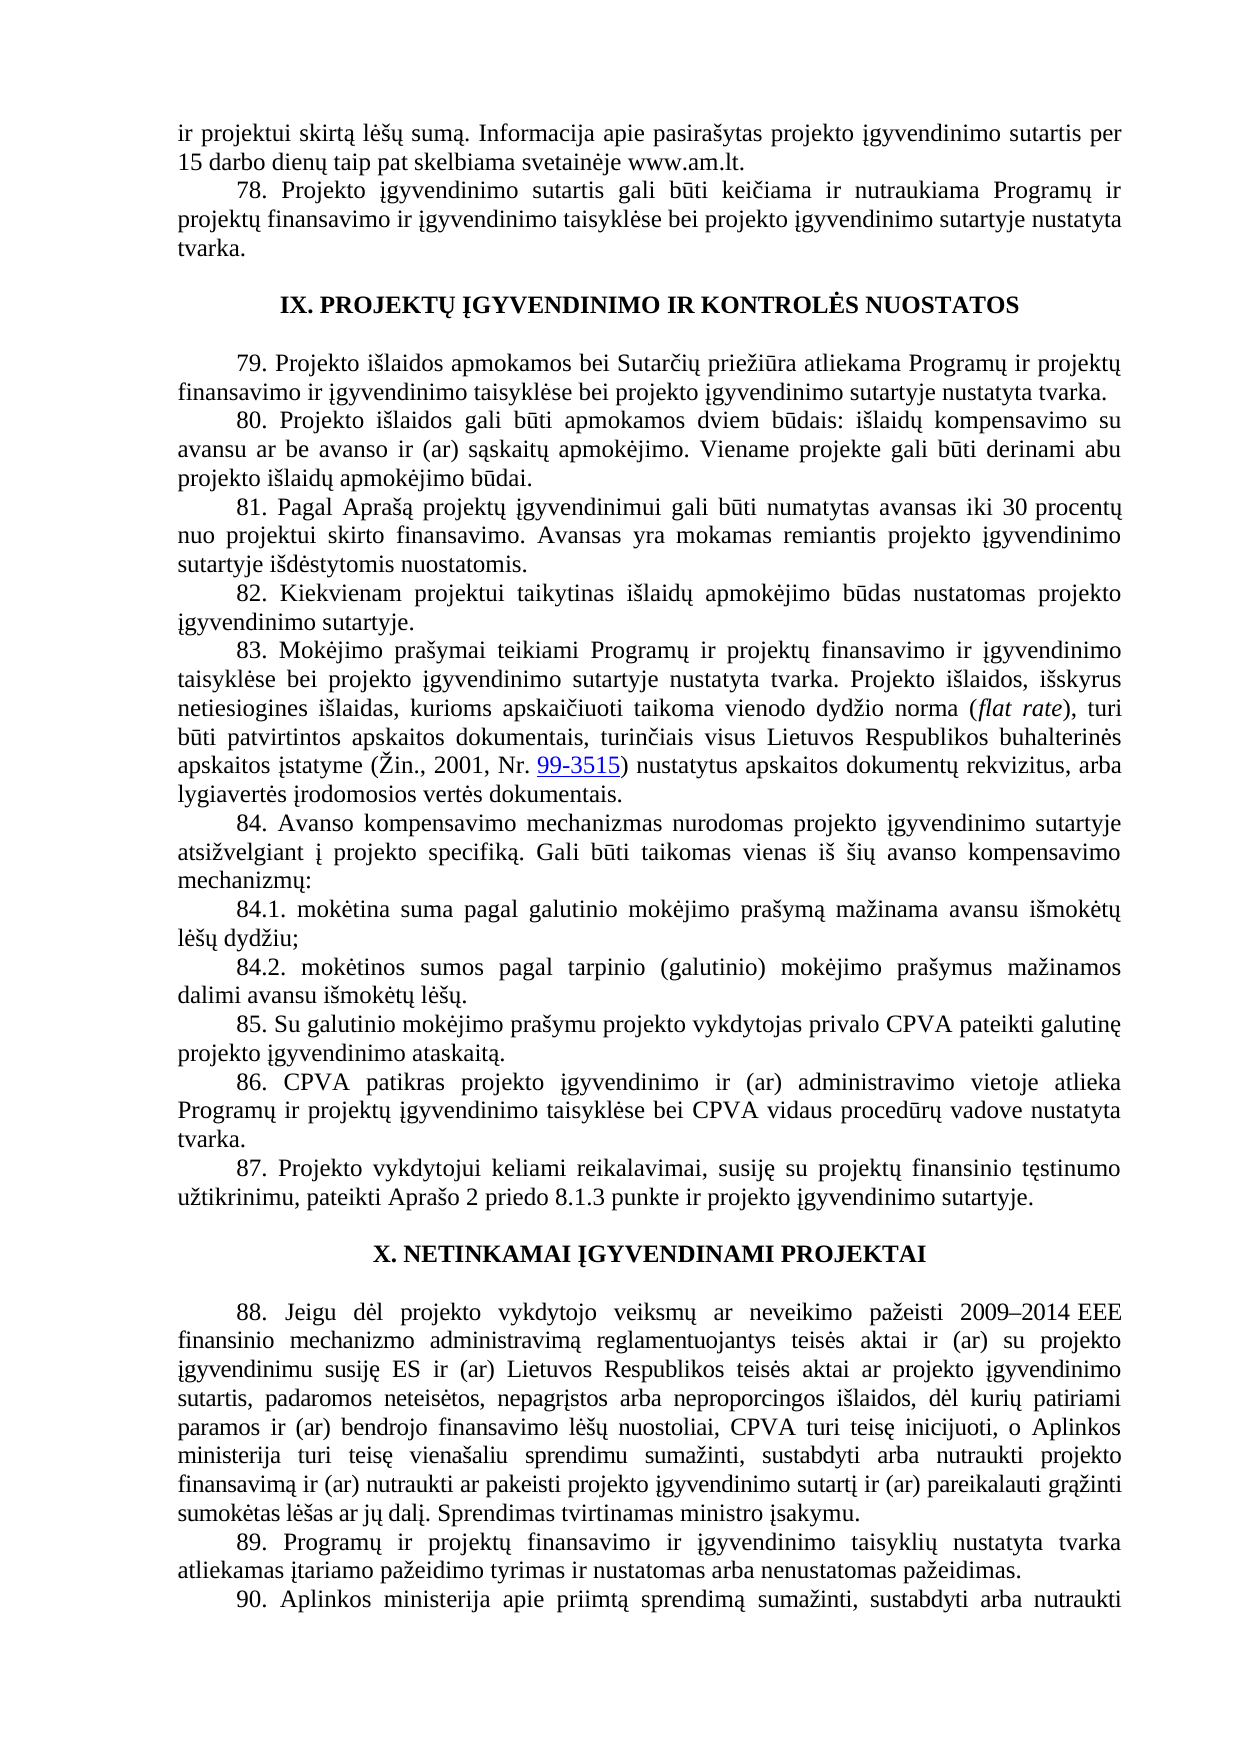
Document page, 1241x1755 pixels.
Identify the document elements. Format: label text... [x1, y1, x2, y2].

text 78. Projekto įgyvendinimo sutartis gali būti keičiama ir nutraukiama Programų ir projektų finansavimo ir įgyvendinimo taisyklėse bei projekto įgyvendinimo sutartyje nustatyta tvarka. [177, 176, 1122, 262]
text X. NETINKAMAI ĮGYVENDINAMI PROJEKTAI [177, 1239, 1122, 1268]
text 85. Su galutinio mokėjimo prašymu projekto vykdytojas privalo CPVA pateikti galutinę projekto įgyvendinimo ataskaitą. [177, 1009, 1122, 1067]
text 83. Mokėjimo prašymai teikiami Programų ir projektų finansavimo ir įgyvendinimo taisyklėse bei projekto įgyvendinimo sutartyje nustatyta tvarka. Projekto išlaidos, išskyrus netiesiogines išlaidas, kurioms apskaičiuoti taikoma vienodo dydžio norma (flat rate), turi būti patvirtintos apskaitos dokumentais, turinčiais visus Lietuvos Respublikos buhalterinės apskaitos įstatyme (Žin., 2001, Nr. 99-3515) nustatytus apskaitos dokumentų rekvizitus, arba lygiavertės įrodomosios vertės dokumentais. [177, 636, 1122, 808]
text IX. PROJEKTŲ ĮGYVENDINIMO IR KONTROLĖS NUOSTATOS [177, 291, 1122, 319]
text 86. CPVA patikras projekto įgyvendinimo ir (ar) administravimo vietoje atlieka Programų ir projektų įgyvendinimo taisyklėse bei CPVA vidaus procedūrų vadove nustatyta tvarka. [177, 1067, 1122, 1153]
text 81. Pagal Aprašą projektų įgyvendinimui gali būti numatytas avansas iki 30 procentų nuo projektui skirto finansavimo. Avansas yra mokamas remiantis projekto įgyvendinimo sutartyje išdėstytomis nuostatomis. [177, 492, 1122, 578]
text 84.2. mokėtinos sumos pagal tarpinio (galutinio) mokėjimo prašymus mažinamos dalimi avansu išmokėtų lėšų. [177, 952, 1122, 1009]
text 82. Kiekvienam projektui taikytinas išlaidų apmokėjimo būdas nustatomas projekto įgyvendinimo sutartyje. [177, 578, 1122, 636]
text ir projektui skirtą lėšų sumą. Informacija apie pasirašytas projekto įgyvendinimo sutartis per 15 darbo dienų taip pat skelbiama svetainėje www.am.lt. [177, 118, 1122, 176]
text 87. Projekto vykdytojui keliami reikalavimai, susiję su projektų finansinio tęstinumo užtikrinimu, pateikti Aprašo 2 priedo 8.1.3 punkte ir projekto įgyvendinimo sutartyje. [177, 1153, 1122, 1211]
text 79. Projekto išlaidos apmokamos bei Sutarčių priežiūra atliekama Programų ir projektų finansavimo ir įgyvendinimo taisyklėse bei projekto įgyvendinimo sutartyje nustatyta tvarka. [177, 348, 1122, 406]
text 88. Jeigu dėl projekto vykdytojo veiksmų ar neveikimo pažeisti 2009–2014 EEE finansinio mechanizmo administravimą reglamentuojantys teisės aktai ir (ar) su projekto įgyvendinimu susiję ES ir (ar) Lietuvos Respublikos teisės aktai ar projekto įgyvendinimo sutartis, padaromos neteisėtos, nepagrįstos arba neproporcingos išlaidos, dėl kurių patiriami paramos ir (ar) bendrojo finansavimo lėšų nuostoliai, CPVA turi teisę inicijuoti, o Aplinkos ministerija turi teisę vienašaliu sprendimu sumažinti, sustabdyti arba nutraukti projekto finansavimą ir (ar) nutraukti ar pakeisti projekto įgyvendinimo sutartį ir (ar) pareikalauti grąžinti sumokėtas lėšas ar jų dalį. Sprendimas tvirtinamas ministro įsakymu. [177, 1297, 1122, 1527]
text 89. Programų ir projektų finansavimo ir įgyvendinimo taisyklių nustatyta tvarka atliekamas įtariamo pažeidimo tyrimas ir nustatomas arba nenustatomas pažeidimas. [177, 1527, 1122, 1584]
text 84. Avanso kompensavimo mechanizmas nurodomas projekto įgyvendinimo sutartyje atsižvelgiant į projekto specifiką. Gali būti taikomas vienas iš šių avanso kompensavimo mechanizmų: [177, 808, 1122, 894]
text 90. Aplinkos ministerija apie priimtą sprendimą sumažinti, sustabdyti arba nutraukti [177, 1584, 1122, 1613]
text 84.1. mokėtina suma pagal galutinio mokėjimo prašymą mažinama avansu išmokėtų lėšų dydžiu; [177, 894, 1122, 952]
text 80. Projekto išlaidos gali būti apmokamos dviem būdais: išlaidų kompensavimo su avansu ar be avanso ir (ar) sąskaitų apmokėjimo. Viename projekte gali būti derinami abu projekto išlaidų apmokėjimo būdai. [177, 406, 1122, 492]
